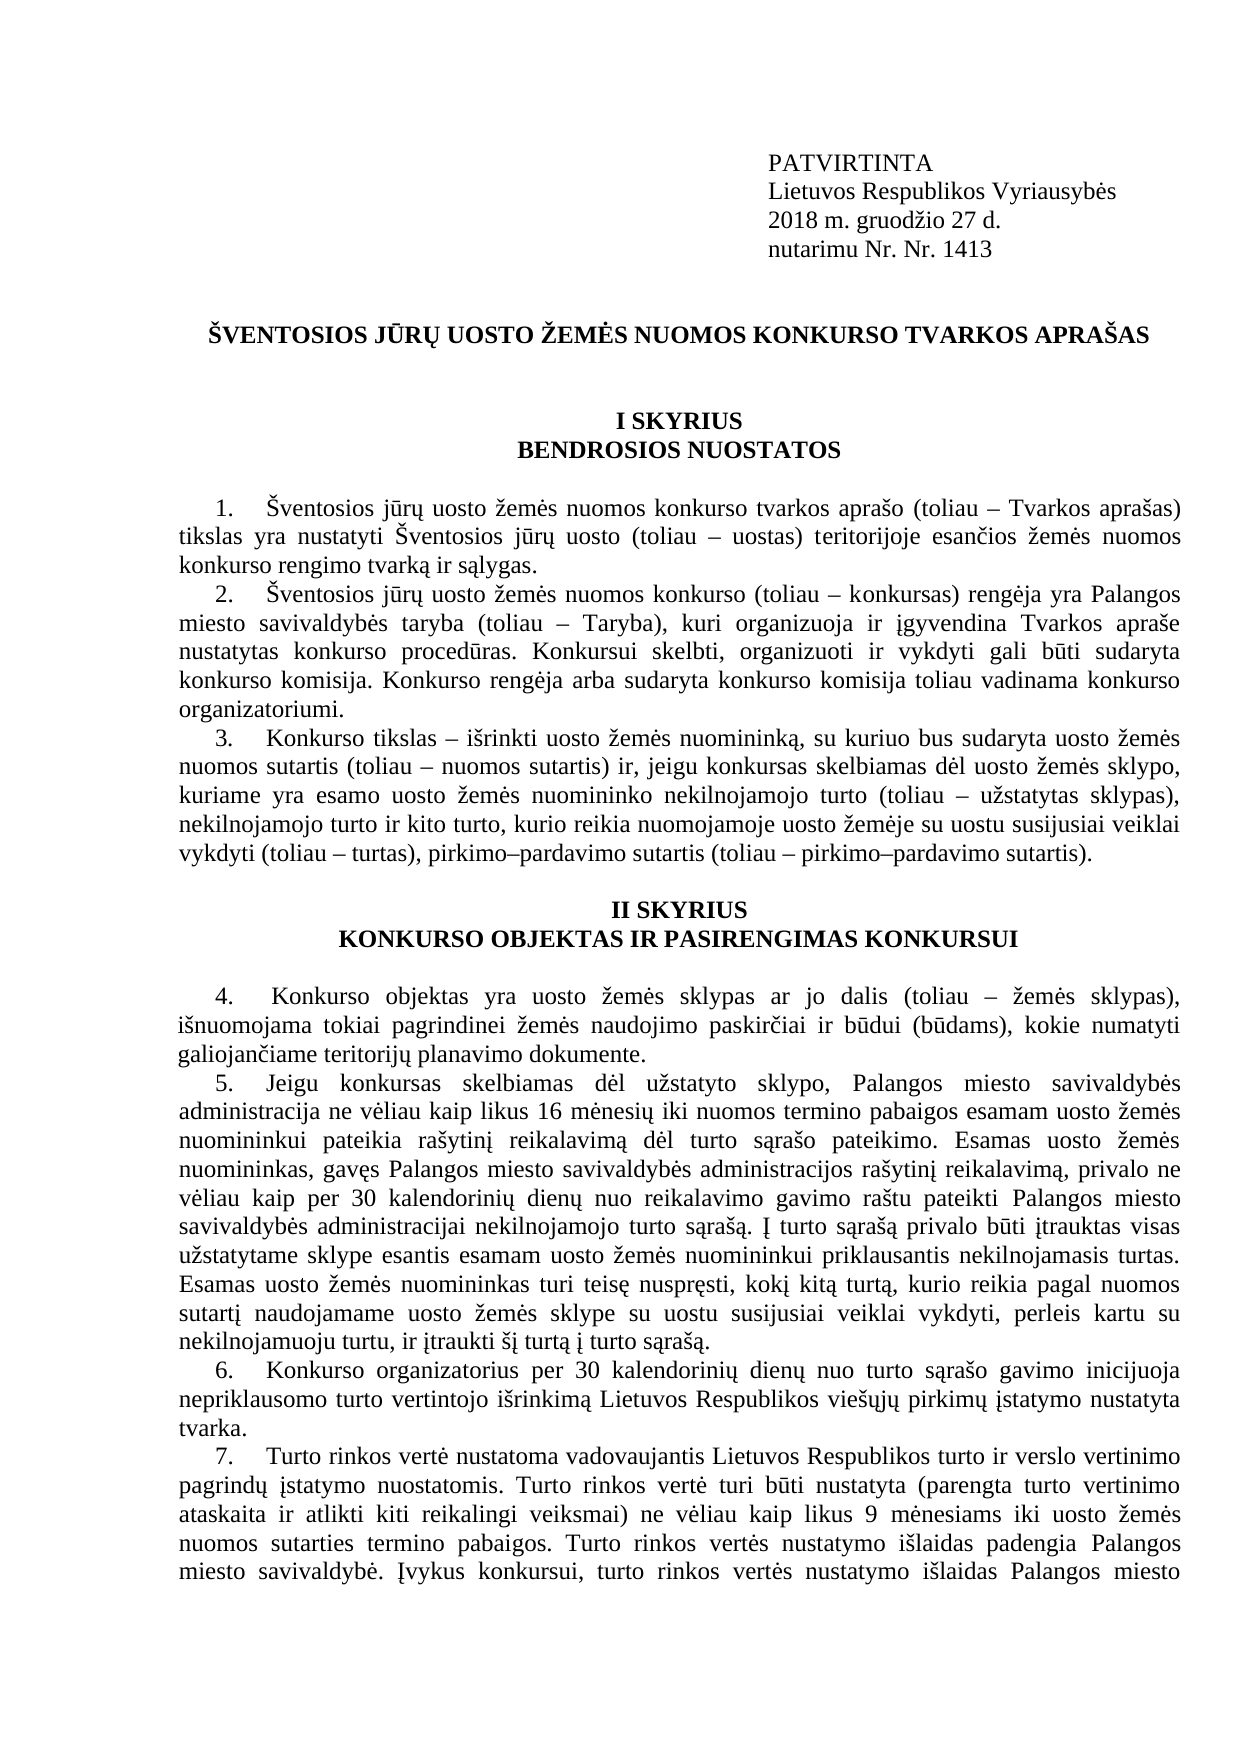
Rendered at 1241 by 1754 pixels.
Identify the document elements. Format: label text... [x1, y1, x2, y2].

text 6. Konkurso organizatorius per 30 kalendorinių dienų nuo turto sąrašo gavimo inicijuoja nepriklausomo turto vertintojo išrinkimą Lietuvos Respublikos viešųjų pirkimų įstatymo nustatyta tvarka. [179, 1355, 1181, 1441]
text 3. Konkurso tikslas – išrinkti uosto žemės nuomininką, su kuriuo bus sudaryta uosto žemės nuomos sutartis (toliau – nuomos sutartis) ir, jeigu konkursas skelbiamas dėl uosto žemės sklypo, kuriame yra esamo uosto žemės nuomininko nekilnojamojo turto (toliau – užstatytas sklypas), nekilnojamojo turto ir kito turto, kurio reikia nuomojamoje uosto žemėje su uostu susijusiai veiklai vykdyti (toliau – turtas), pirkimo–pardavimo sutartis (toliau – pirkimo–pardavimo sutartis). [179, 723, 1181, 866]
text 2. Šventosios jūrų uosto žemės nuomos konkurso (toliau – konkursas) rengėja yra Palangos miesto savivaldybės taryba (toliau – Taryba), kuri organizuoja ir įgyvendina Tvarkos apraše nustatytas konkurso procedūras. Konkursui skelbti, organizuoti ir vykdyti gali būti sudaryta konkurso komisija. Konkurso rengėja arba sudaryta konkurso komisija toliau vadinama konkurso organizatoriumi. [179, 579, 1181, 723]
text PATVIRTINTA [768, 148, 1181, 176]
text KONKURSO OBJEKTAS IR PASIRENGIMAS KONKURSUI [176, 924, 1181, 953]
text nutarimu Nr. Nr. 1413 [768, 234, 1181, 263]
text 2018 m. gruodžio 27 d. [236, 205, 1181, 234]
text BENDROSIOS NUOSTATOS [177, 435, 1181, 464]
text 4. Konkurso objektas yra uosto žemės sklypas ar jo dalis (toliau – žemės sklypas), išnuomojama tokiai pagrindinei žemės naudojimo paskirčiai ir būdui (būdams), kokie numatyti galiojančiame teritorijų planavimo dokumente. [177, 981, 1181, 1068]
text II SKYRIUS [177, 895, 1181, 924]
text Lietuvos Respublikos Vyriausybės [236, 176, 1181, 205]
text 5. Jeigu konkursas skelbiamas dėl užstatyto sklypo, Palangos miesto savivaldybės administracija ne vėliau kaip likus 16 mėnesių iki nuomos termino pabaigos esamam uosto žemės nuomininkui pateikia rašytinį reikalavimą dėl turto sąrašo pateikimo. Esamas uosto žemės nuomininkas, gavęs Palangos miesto savivaldybės administracijos rašytinį reikalavimą, privalo ne vėliau kaip per 30 kalendorinių dienų nuo reikalavimo gavimo raštu pateikti Palangos miesto savivaldybės administracijai nekilnojamojo turto sąrašą. Į turto sąrašą privalo būti įtrauktas visas užstatytame sklype esantis esamam uosto žemės nuomininkui priklausantis nekilnojamasis turtas. Esamas uosto žemės nuomininkas turi teisę nuspręsti, kokį kitą turtą, kurio reikia pagal nuomos sutartį naudojamame uosto žemės sklype su uostu susijusiai veiklai vykdyti, perleis kartu su nekilnojamuoju turtu, ir įtraukti šį turtą į turto sąrašą. [179, 1068, 1181, 1355]
text I SKYRIUS [177, 406, 1181, 435]
text ŠVENTOSIOS JŪRŲ UOSTO ŽEMĖS NUOMOS KONKURSO TVARKOS APRAŠAS [177, 320, 1181, 349]
text 7. Turto rinkos vertė nustatoma vadovaujantis Lietuvos Respublikos turto ir verslo vertinimo pagrindų įstatymo nuostatomis. Turto rinkos vertė turi būti nustatyta (parengta turto vertinimo ataskaita ir atlikti kiti reikalingi veiksmai) ne vėliau kaip likus 9 mėnesiams iki uosto žemės nuomos sutarties termino pabaigos. Turto rinkos vertės nustatymo išlaidas padengia Palangos miesto savivaldybė. Įvykus konkursui, turto rinkos vertės nustatymo išlaidas Palangos miesto [179, 1441, 1181, 1585]
text 1. Šventosios jūrų uosto žemės nuomos konkurso tvarkos aprašo (toliau – Tvarkos aprašas) tikslas yra nustatyti Šventosios jūrų uosto (toliau – uostas) teritorijoje esančios žemės nuomos konkurso rengimo tvarką ir sąlygas. [179, 493, 1181, 579]
